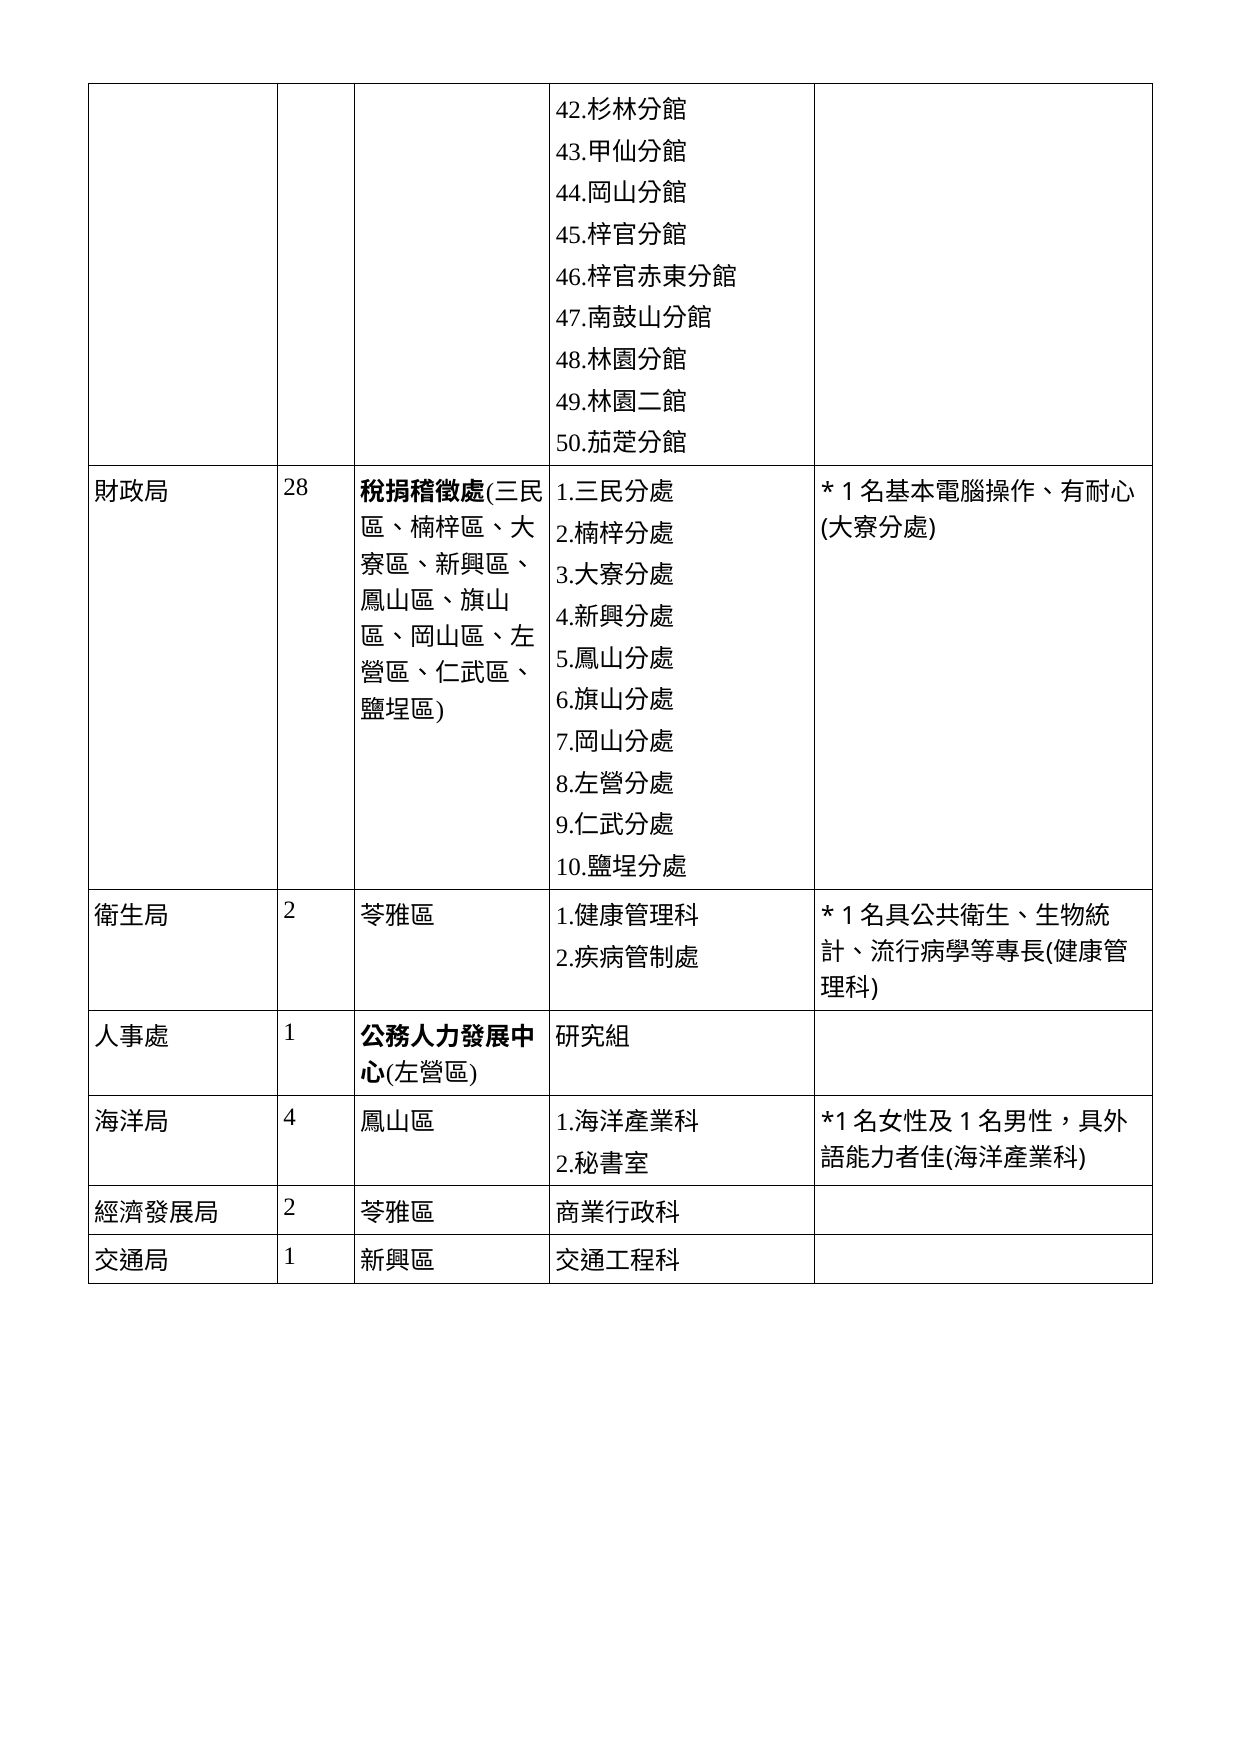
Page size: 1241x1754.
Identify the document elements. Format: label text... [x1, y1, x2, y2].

table_cell 2 [278, 1186, 354, 1234]
table_cell 經濟發展局 [89, 1186, 277, 1234]
table_cell 1.三民分處 2.楠梓分處 3.大寮分處 4.新興分處 5.鳳山分處 6.旗山分處 7.岡山分處 8.左營分處 9.仁武分處 10.鹽埕分處 [550, 466, 814, 888]
table_cell [355, 84, 549, 465]
table_cell 海洋局 [89, 1096, 277, 1185]
table_cell 研究組 [550, 1011, 814, 1095]
table_cell [815, 1186, 1152, 1234]
table_cell [815, 1011, 1152, 1095]
table_cell 2 [278, 890, 354, 1010]
table_cell * 1名基本電腦操作、有耐心(大寮分處) [815, 466, 1152, 888]
table_cell 財政局 [89, 466, 277, 888]
table_cell 商業行政科 [550, 1186, 814, 1234]
table_cell 苓雅區 [355, 1186, 549, 1234]
table_cell 1 [278, 1235, 354, 1283]
table_cell 衛生局 [89, 890, 277, 1010]
table_cell 1.健康管理科 2.疾病管制處 [550, 890, 814, 1010]
table_cell 28 [278, 466, 354, 888]
table_cell 交通局 [89, 1235, 277, 1283]
table_cell * 1名具公共衛生、生物統計、流行病學等專長(健康管理科) [815, 890, 1152, 1010]
table_cell 新興區 [355, 1235, 549, 1283]
table_cell 公務人力發展中心(左營區) [355, 1011, 549, 1095]
table_cell 交通工程科 [550, 1235, 814, 1283]
table_cell 苓雅區 [355, 890, 549, 1010]
table_cell 1.海洋產業科 2.秘書室 [550, 1096, 814, 1185]
table_cell *1名女性及1名男性，具外語能力者佳(海洋產業科) [815, 1096, 1152, 1185]
table_cell 稅捐稽徵處(三民區、楠梓區、大寮區、新興區、鳳山區、旗山區、岡山區、左營區、仁武區、鹽埕區) [355, 466, 549, 888]
table_cell [278, 84, 354, 465]
table_cell [815, 1235, 1152, 1283]
table_cell 人事處 [89, 1011, 277, 1095]
table_cell 42.杉林分館 43.甲仙分館 44.岡山分館 45.梓官分館 46.梓官赤東分館 47.南鼓山分館 48.林園分館 49.林園二館 50.茄萣分館 [550, 84, 814, 465]
table_cell [89, 84, 277, 465]
table_cell [815, 84, 1152, 465]
table_cell 4 [278, 1096, 354, 1185]
table_cell 鳳山區 [355, 1096, 549, 1185]
table_cell 1 [278, 1011, 354, 1095]
